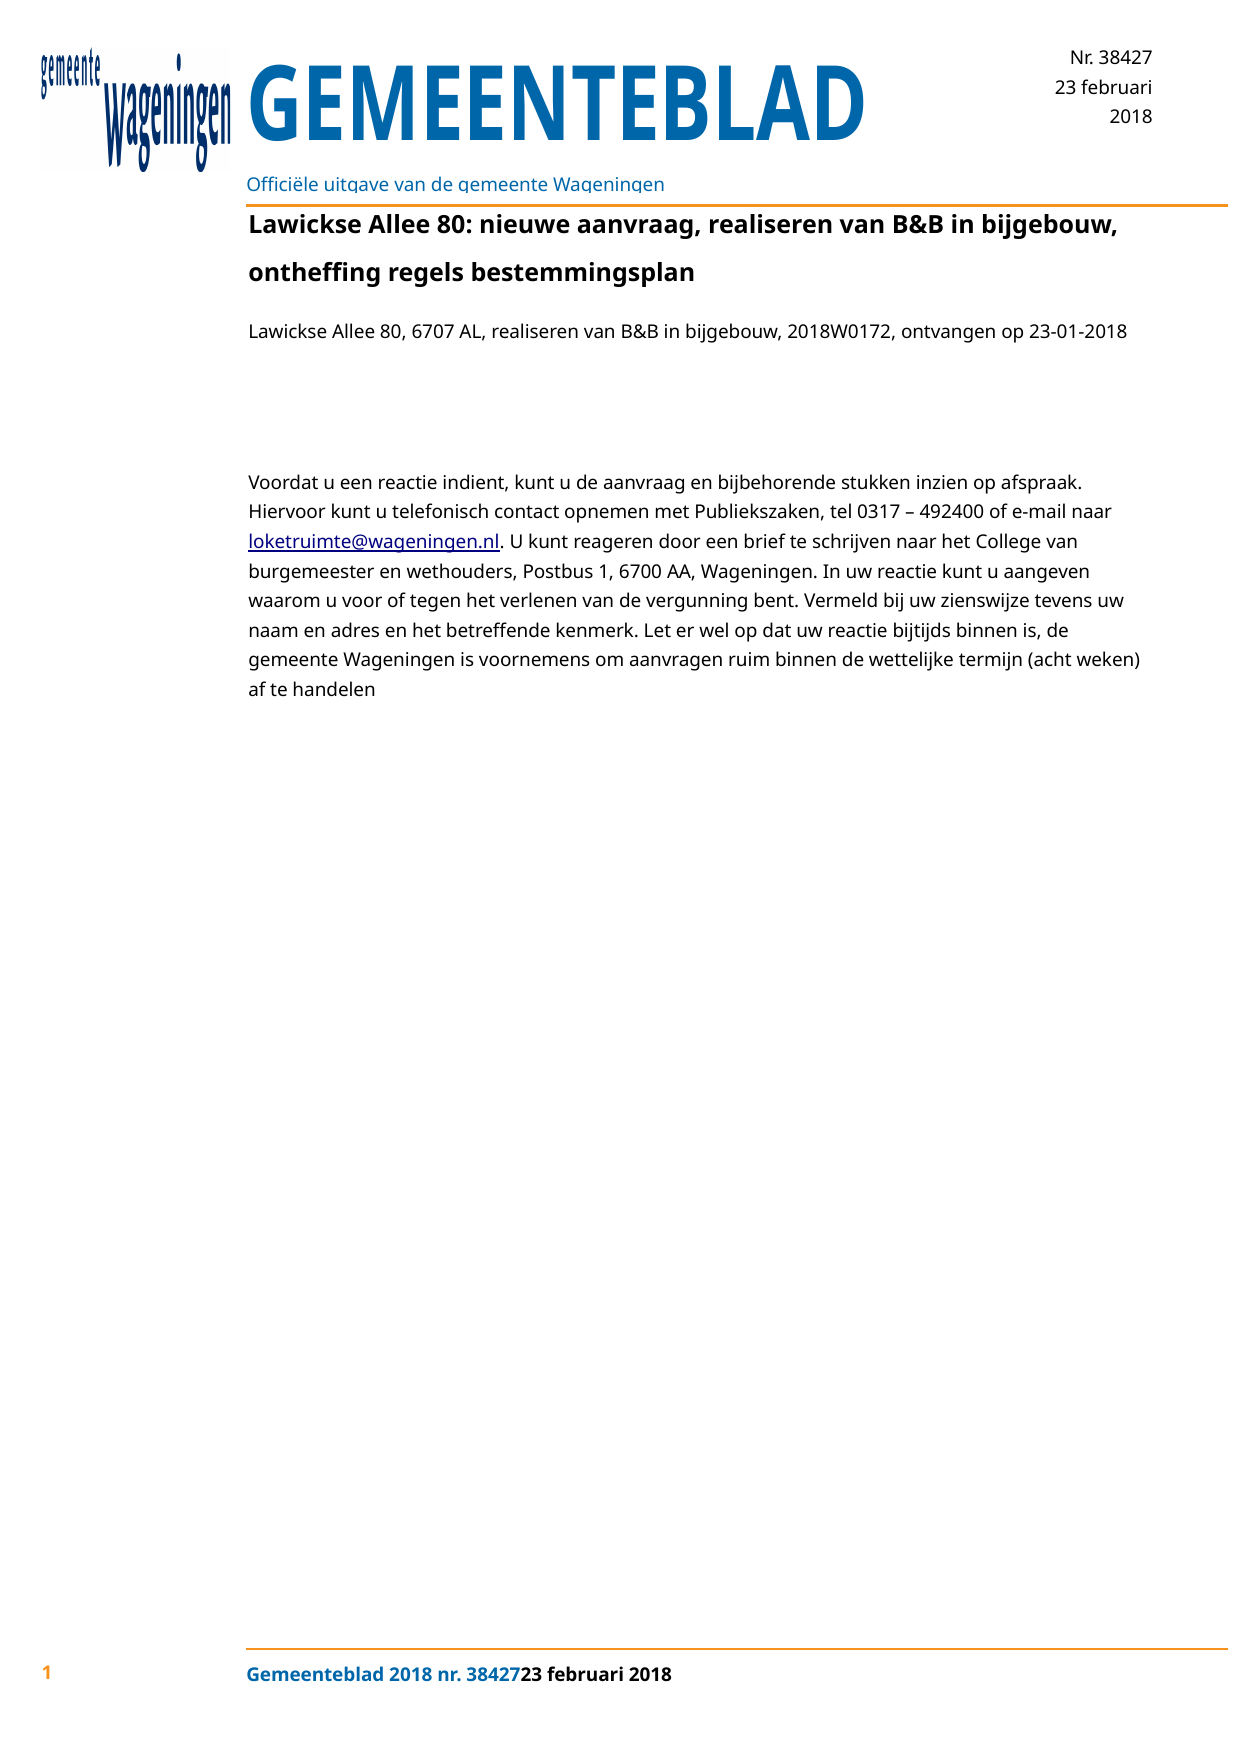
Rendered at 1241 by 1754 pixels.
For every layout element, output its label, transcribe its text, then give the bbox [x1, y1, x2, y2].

text Lawickse Allee 80: nieuwe aanvraag, realiseren van B&B in bijgebouw, ontheffing regels bestemmingsplan [248, 207, 1152, 288]
text Lawickse Allee 80, 6707 AL, realiseren van B&B in bijgebouw, 2018W0172, ontvangen op 23-01-2018 [248, 318, 1152, 344]
picture [41, 47, 231, 172]
text Voordat u een reactie indient, kunt u de aanvraag en bijbehorende stukken inzien op afspraak. Hiervoor kunt u telefonisch contact opnemen met Publiekszaken, tel 0317 – 492400 of e-mail naar loketruimte@wageningen.nl. U kunt reageren door een brief te schrijven naar het College van burgemeester en wethouders, Postbus 1, 6700 AA, Wageningen. In uw reactie kunt u aangeven waarom u voor of tegen het verlenen van de vergunning bent. Vermeld bij uw zienswijze tevens uw naam en adres en het betreffende kenmerk. Let er wel op dat uw reactie bijtijds binnen is, de gemeente Wageningen is voornemens om aanvragen ruim binnen de wettelijke termijn (acht weken) af te handelen [248, 469, 1152, 702]
